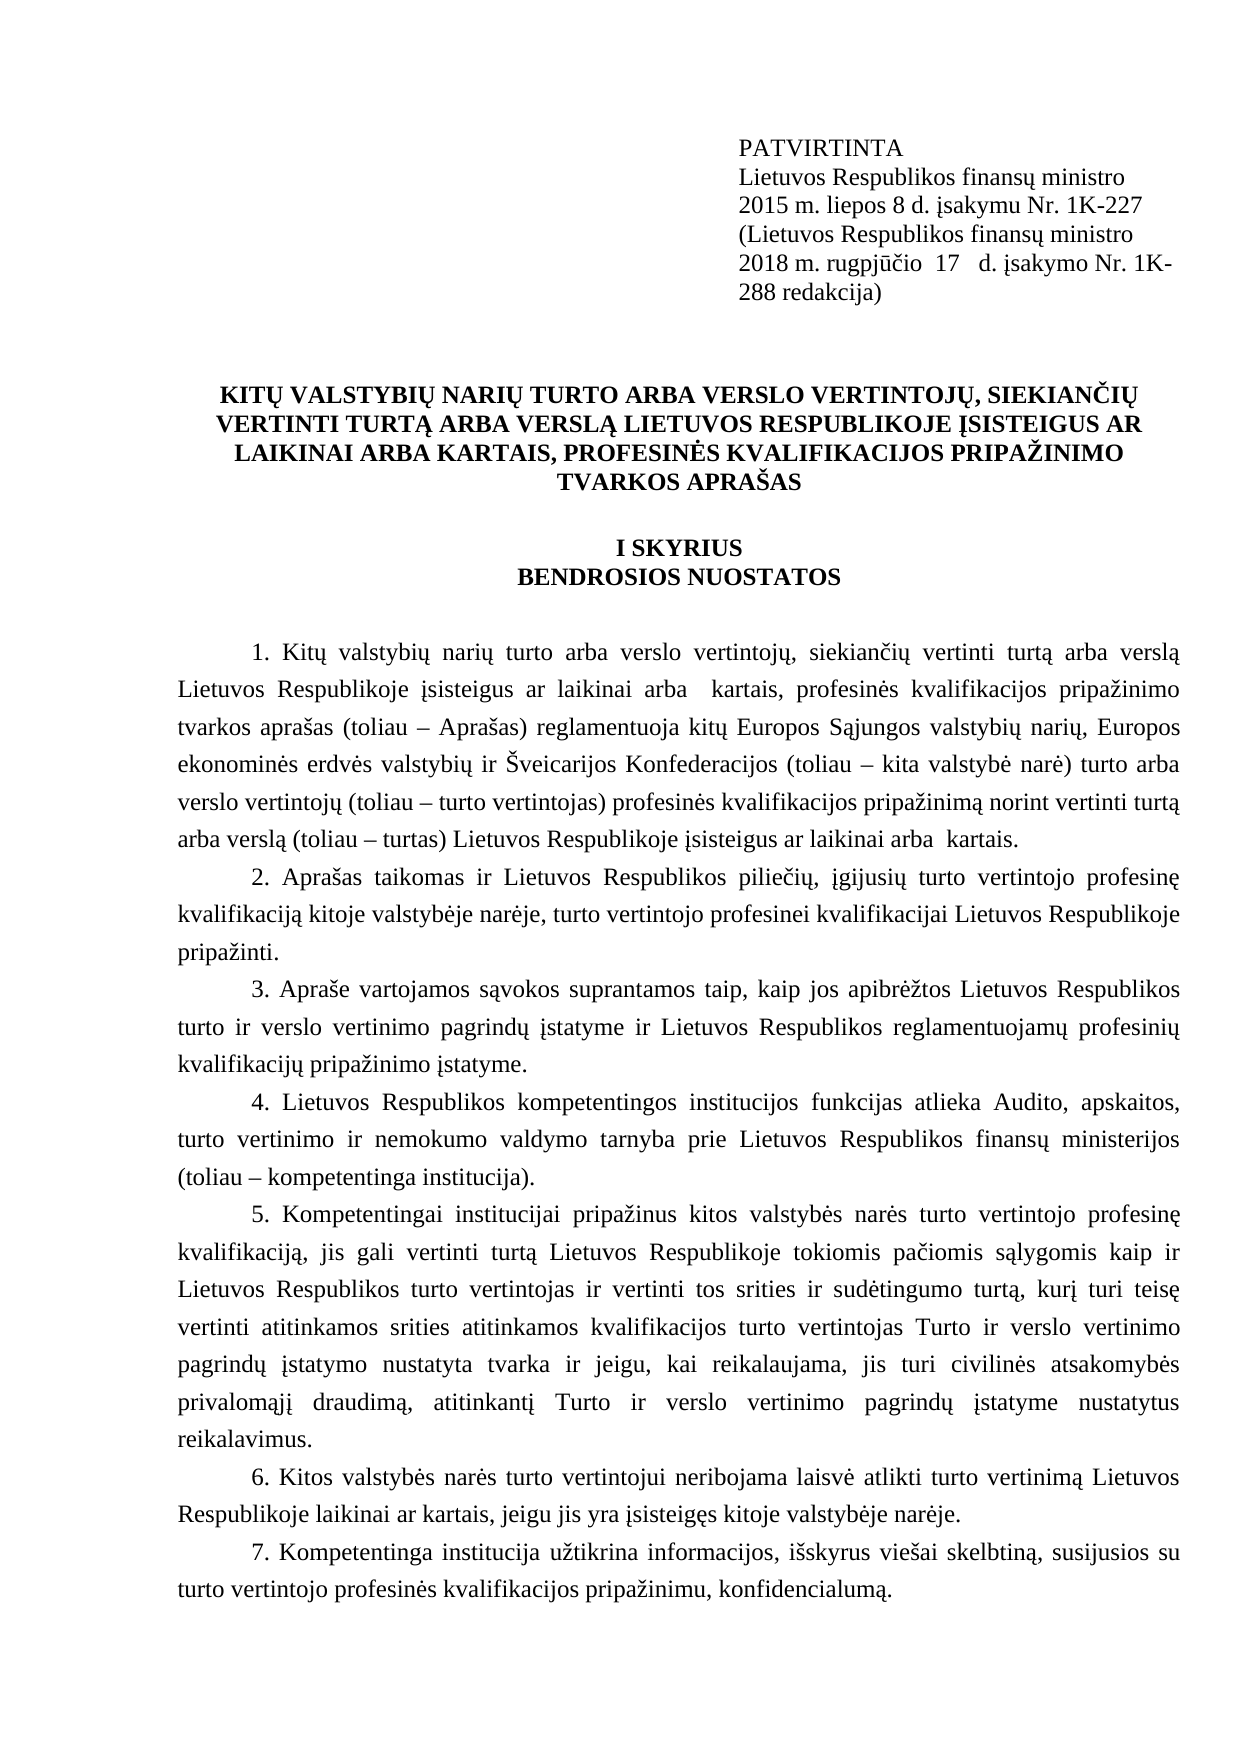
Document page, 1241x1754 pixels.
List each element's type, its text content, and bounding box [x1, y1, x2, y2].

text 3. Apraše vartojamos sąvokos suprantamos taip, kaip jos apibrėžtos Lietuvos Respublikos turto ir verslo vertinimo pagrindų įstatyme ir Lietuvos Respublikos reglamentuojamų profesinių kvalifikacijų pripažinimo įstatyme. [177, 965, 1181, 1078]
text BENDROSIOS NUOSTATOS [177, 562, 1181, 590]
text 4. Lietuvos Respublikos kompetentingos institucijos funkcijas atlieka Audito, apskaitos, turto vertinimo ir nemokumo valdymo tarnyba prie Lietuvos Respublikos finansų ministerijos (toliau – kompetentinga institucija). [177, 1078, 1181, 1190]
text 7. Kompetentinga institucija užtikrina informacijos, išskyrus viešai skelbtiną, susijusios su turto vertintojo profesinės kvalifikacijos pripažinimu, konfidencialumą. [177, 1528, 1181, 1603]
text (Lietuvos Respublikos finansų ministro [738, 219, 1181, 248]
text KITŲ VALSTYBIŲ NARIŲ TURTO ARBA VERSLO VERTINTOJŲ, SIEKIANČIŲ VERTINTI TURTĄ ARBA VERSLĄ LIETUVOS RESPUBLIKOJE ĮSISTEIGUS AR LAIKINAI ARBA KARTAIS, PROFESINĖS KVALIFIKACIJOS PRIPAŽINIMO TVARKOS APRAŠAS [177, 380, 1181, 495]
text PATVIRTINTA [177, 133, 1181, 162]
text I SKYRIUS [177, 533, 1181, 562]
text Lietuvos Respublikos finansų ministro [177, 162, 1181, 190]
text 6. Kitos valstybės narės turto vertintojui neribojama laisvė atlikti turto vertinimą Lietuvos Respublikoje laikinai ar kartais, jeigu jis yra įsisteigęs kitoje valstybėje narėje. [177, 1453, 1181, 1528]
text 2. Aprašas taikomas ir Lietuvos Respublikos piliečių, įgijusių turto vertintojo profesinę kvalifikaciją kitoje valstybėje narėje, turto vertintojo profesinei kvalifikacijai Lietuvos Respublikoje pripažinti. [177, 853, 1181, 965]
text 5. Kompetentingai institucijai pripažinus kitos valstybės narės turto vertintojo profesinę kvalifikaciją, jis gali vertinti turtą Lietuvos Respublikoje tokiomis pačiomis sąlygomis kaip ir Lietuvos Respublikos turto vertintojas ir vertinti tos srities ir sudėtingumo turtą, kurį turi teisę vertinti atitinkamos srities atitinkamos kvalifikacijos turto vertintojas Turto ir verslo vertinimo pagrindų įstatymo nustatyta tvarka ir jeigu, kai reikalaujama, jis turi civilinės atsakomybės privalomąjį draudimą, atitinkantį Turto ir verslo vertinimo pagrindų įstatyme nustatytus reikalavimus. [177, 1190, 1181, 1453]
text 2018 m. rugpjūčio 17 d. įsakymo Nr. 1K- 288 redakcija) [738, 248, 1181, 305]
text 1. Kitų valstybių narių turto arba verslo vertintojų, siekiančių vertinti turtą arba verslą Lietuvos Respublikoje įsisteigus ar laikinai arba kartais, profesinės kvalifikacijos pripažinimo tvarkos aprašas (toliau – Aprašas) reglamentuoja kitų Europos Sąjungos valstybių narių, Europos ekonominės erdvės valstybių ir Šveicarijos Konfederacijos (toliau – kita valstybė narė) turto arba verslo vertintojų (toliau – turto vertintojas) profesinės kvalifikacijos pripažinimą norint vertinti turtą arba verslą (toliau – turtas) Lietuvos Respublikoje įsisteigus ar laikinai arba kartais. [177, 628, 1181, 853]
text 2015 m. liepos 8 d. įsakymu Nr. 1K-227 [738, 190, 1181, 219]
